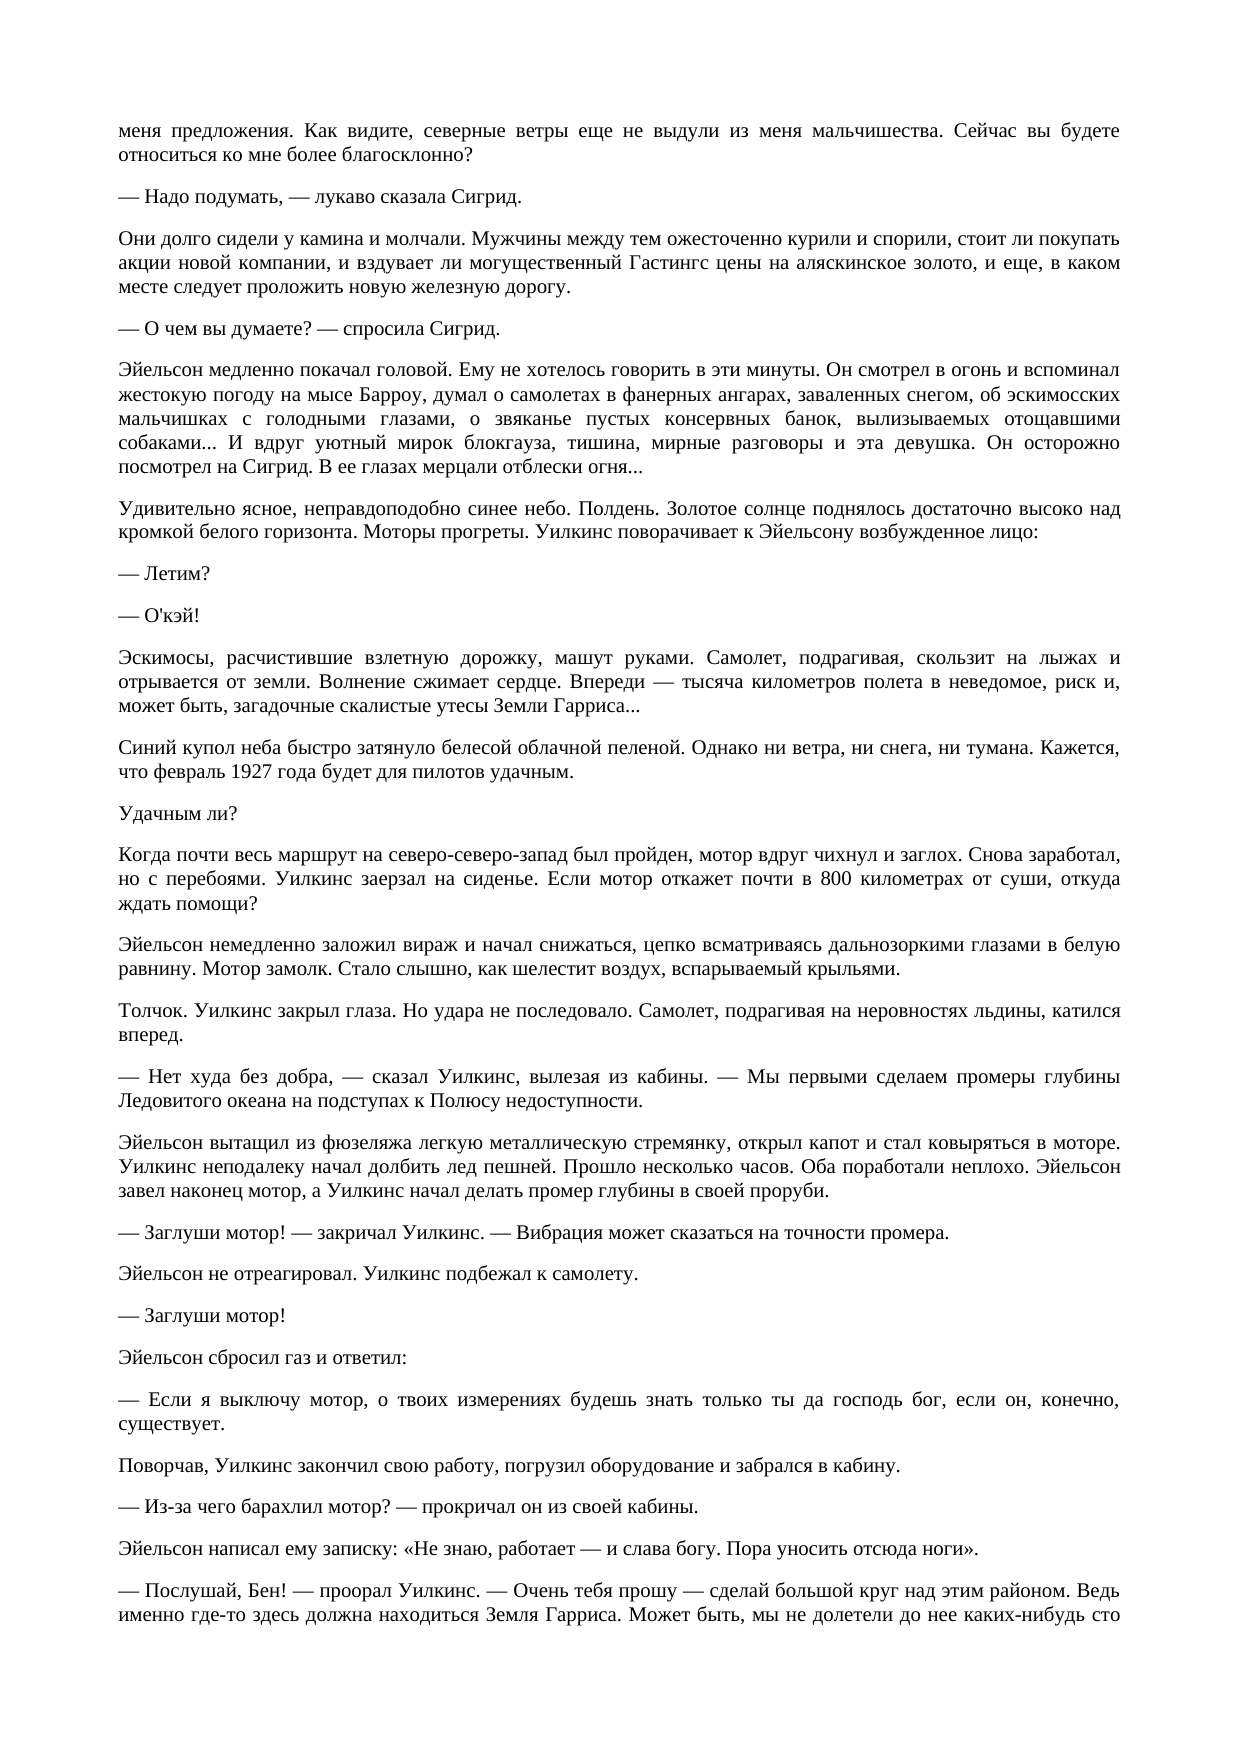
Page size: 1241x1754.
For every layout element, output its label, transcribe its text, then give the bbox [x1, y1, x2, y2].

text Они долго сидели у камина и молчали. Мужчины между тем ожесточенно курили и спорили, стоит ли покупать акции новой компании, и вздувает ли могущественный Гастингс цены на аляскинское золото, и еще, в каком месте следует проложить новую железную дорогу. [118, 226, 1122, 298]
text Удивительно ясное, неправдоподобно синее небо. Полдень. Золотое солнце поднялось достаточно высоко над кромкой белого горизонта. Моторы прогреты. Уилкинс поворачивает к Эйельсону возбужденное лицо: [118, 495, 1122, 543]
text — Надо подумать, — лукаво сказала Сигрид. [118, 184, 1122, 208]
text Поворчав, Уилкинс закончил свою работу, погрузил оборудование и забрался в кабину. [118, 1452, 1122, 1477]
text Эйельсон написал ему записку: «Не знаю, работает — и слава богу. Пора уносить отсюда ноги». [118, 1536, 1122, 1560]
text Удачным ли? [118, 801, 1122, 824]
text — Послушай, Бен! — проорал Уилкинс. — Очень тебя прошу — сделай большой круг над этим районом. Ведь именно где-то здесь должна находиться Земля Гарриса. Может быть, мы не долетели до нее каких-нибудь сто [118, 1578, 1122, 1626]
text — О'кэй! [118, 603, 1122, 627]
text — Заглуши мотор! [118, 1303, 1122, 1327]
text — О чем вы думаете? — спросила Сигрид. [118, 316, 1122, 340]
text Эйельсон вытащил из фюзеляжа легкую металлическую стремянку, открыл капот и стал ковыряться в моторе. Уилкинс неподалеку начал долбить лед пешней. Прошло несколько часов. Оба поработали неплохо. Эйельсон завел наконец мотор, а Уилкинс начал делать промер глубины в своей проруби. [118, 1130, 1122, 1202]
text меня предложения. Как видите, северные ветры еще не выдули из меня мальчишества. Сейчас вы будете относиться ко мне более благосклонно? [118, 118, 1122, 166]
text — Заглуши мотор! — закричал Уилкинс. — Вибрация может сказаться на точности промера. [118, 1219, 1122, 1244]
text — Из-за чего барахлил мотор? — прокричал он из своей кабины. [118, 1494, 1122, 1518]
text Толчок. Уилкинс закрыл глаза. Но удара не последовало. Самолет, подрагивая на неровностях льдины, катился вперед. [118, 998, 1122, 1046]
text Эскимосы, расчистившие взлетную дорожку, машут руками. Самолет, подрагивая, скользит на лыжах и отрывается от земли. Волнение сжимает сердце. Впереди — тысяча километров полета в неведомое, риск и, может быть, загадочные скалистые утесы Земли Гарриса... [118, 645, 1122, 717]
text Эйельсон медленно покачал головой. Ему не хотелось говорить в эти минуты. Он смотрел в огонь и вспоминал жестокую погоду на мысе Барроу, думал о самолетах в фанерных ангарах, заваленных снегом, об эскимосских мальчишках с голодными глазами, о звяканье пустых консервных банок, вылизываемых отощавшими собаками... И вдруг уютный мирок блокгауза, тишина, мирные разговоры и эта девушка. Он осторожно посмотрел на Сигрид. В ее глазах мерцали отблески огня... [118, 357, 1122, 478]
text Эйельсон немедленно заложил вираж и начал снижаться, цепко всматриваясь дальнозоркими глазами в белую равнину. Мотор замолк. Стало слышно, как шелестит воздух, вспарываемый крыльями. [118, 932, 1122, 980]
text — Летим? [118, 561, 1122, 585]
text Эйельсон сбросил газ и ответил: [118, 1345, 1122, 1369]
text Когда почти весь маршрут на северо-северо-запад был пройден, мотор вдруг чихнул и заглох. Снова заработал, но с перебоями. Уилкинс заерзал на сиденье. Если мотор откажет почти в 800 километрах от суши, откуда ждать помощи? [118, 842, 1122, 914]
text — Если я выключу мотор, о твоих измерениях будешь знать только ты да господь бог, если он, конечно, существует. [118, 1387, 1122, 1435]
text Синий купол неба быстро затянуло белесой облачной пеленой. Однако ни ветра, ни снега, ни тумана. Кажется, что февраль 1927 года будет для пилотов удачным. [118, 735, 1122, 783]
text — Нет худа без добра, — сказал Уилкинс, вылезая из кабины. — Мы первыми сделаем промеры глубины Ледовитого океана на подступах к Полюсу недоступности. [118, 1064, 1122, 1112]
text Эйельсон не отреагировал. Уилкинс подбежал к самолету. [118, 1261, 1122, 1285]
